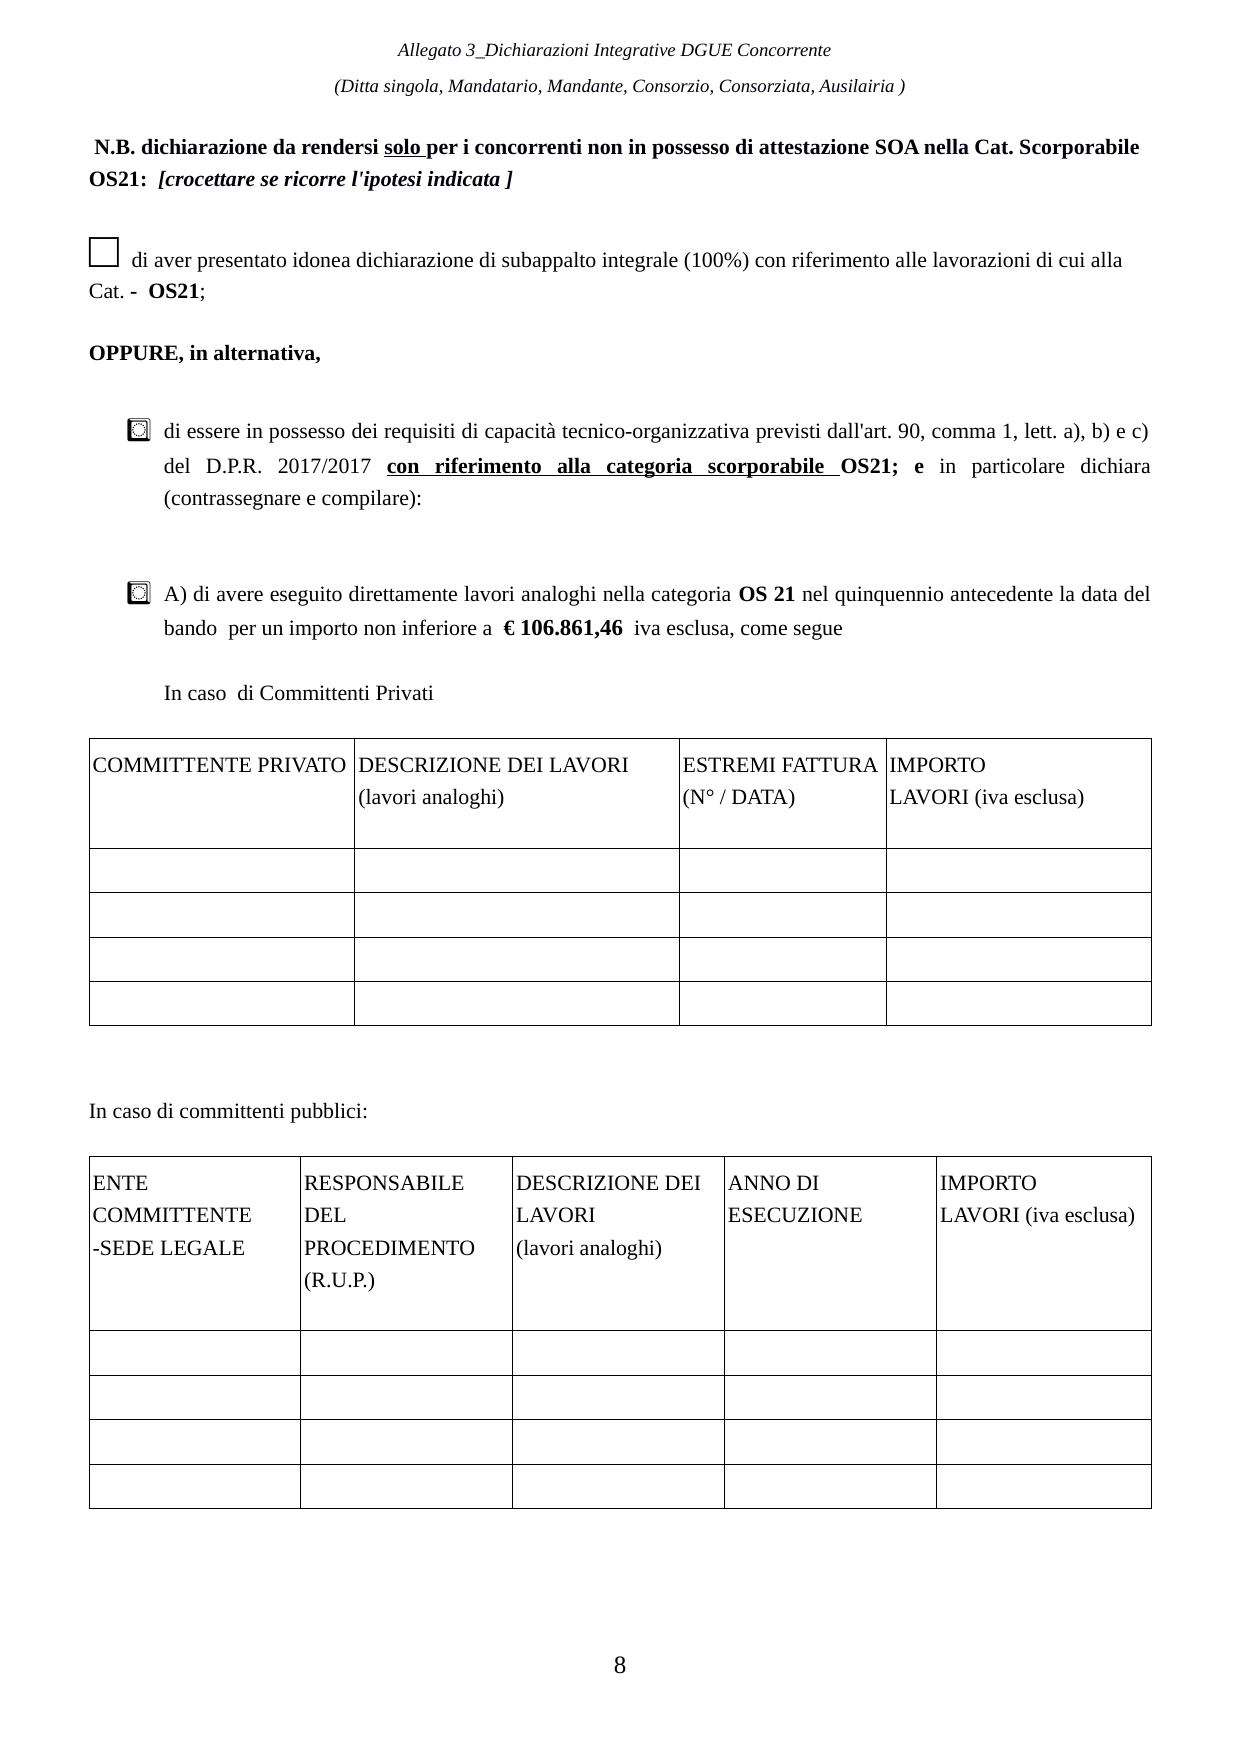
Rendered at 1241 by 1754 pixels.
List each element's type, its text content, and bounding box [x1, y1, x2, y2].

table_cell [90, 893, 354, 936]
table_header ESTREMI FATTURA (N° / DATA) [680, 739, 886, 847]
table_cell [513, 1376, 724, 1419]
table_cell [725, 1331, 936, 1375]
table_cell [937, 1465, 1151, 1508]
table_header DESCRIZIONE DEI LAVORI (lavori analoghi) [355, 739, 679, 847]
table_header ENTE COMMITTENTE -SEDE LEGALE [90, 1157, 300, 1330]
text N.B. dichiarazione da rendersi solo per i concorrenti non in possesso di attestazione SOA nella Cat. Scorporabile OS21: [crocettare se ricorre l'ipotesi indicata ] [89, 127, 1151, 192]
table_cell [355, 938, 679, 981]
table_cell [680, 938, 886, 981]
text In caso di Committenti Privati [164, 673, 1151, 706]
text OPPURE, in alternativa, [89, 333, 1151, 365]
table_cell [937, 1331, 1151, 1375]
table_cell [301, 1331, 512, 1375]
table_cell [90, 1465, 300, 1508]
table_header ANNO DI ESECUZIONE [725, 1157, 936, 1330]
table_header RESPONSABILE DEL PROCEDIMENTO (R.U.P.) [301, 1157, 512, 1330]
table_cell [887, 849, 1151, 892]
table_cell [725, 1465, 936, 1508]
table_cell [725, 1420, 936, 1464]
table_cell [887, 938, 1151, 981]
table_cell [937, 1420, 1151, 1464]
table_cell [90, 982, 354, 1025]
table_cell [887, 893, 1151, 936]
table_cell [301, 1376, 512, 1419]
table_cell [513, 1465, 724, 1508]
table_cell [90, 1376, 300, 1419]
table_header IMPORTO LAVORI (iva esclusa) [887, 739, 1151, 847]
table_cell [680, 849, 886, 892]
table_cell [90, 1420, 300, 1464]
table_cell [301, 1465, 512, 1508]
table_cell [355, 849, 679, 892]
table_cell [887, 982, 1151, 1025]
table_cell [90, 938, 354, 981]
table_cell [90, 849, 354, 892]
table_header COMMITTENTE PRIVATO [90, 739, 354, 847]
text In caso di committenti pubblici: [89, 1091, 1151, 1123]
text □ di aver presentato idonea dichiarazione di subappalto integrale (100%) con riferimento alle lavorazioni di cui alla Cat. - OS21; [89, 221, 1151, 303]
table_cell [355, 893, 679, 936]
list di essere in possesso dei requisiti di capacità tecnico-organizzativa previsti dall'art. 90, comma 1, lett. a), b) e c) del D.P.R. 2017/2017 con riferimento alla categoria scorporabile OS21; e in particolare dichiara (contrassegnare e compilare): [126, 413, 1151, 511]
table_cell [355, 982, 679, 1025]
table_header IMPORTO LAVORI (iva esclusa) [937, 1157, 1151, 1330]
table_cell [513, 1420, 724, 1464]
table_cell [680, 982, 886, 1025]
table_cell [513, 1331, 724, 1375]
table_cell [90, 1331, 300, 1375]
table_cell [937, 1376, 1151, 1419]
list A) di avere eseguito direttamente lavori analoghi nella categoria OS 21 nel quinquennio antecedente la data del bando per un importo non inferiore a € 106.861,46 iva esclusa, come segue [126, 576, 1151, 641]
table_cell [680, 893, 886, 936]
table_cell [301, 1420, 512, 1464]
table_cell [725, 1376, 936, 1419]
table_header DESCRIZIONE DEI LAVORI (lavori analoghi) [513, 1157, 724, 1330]
